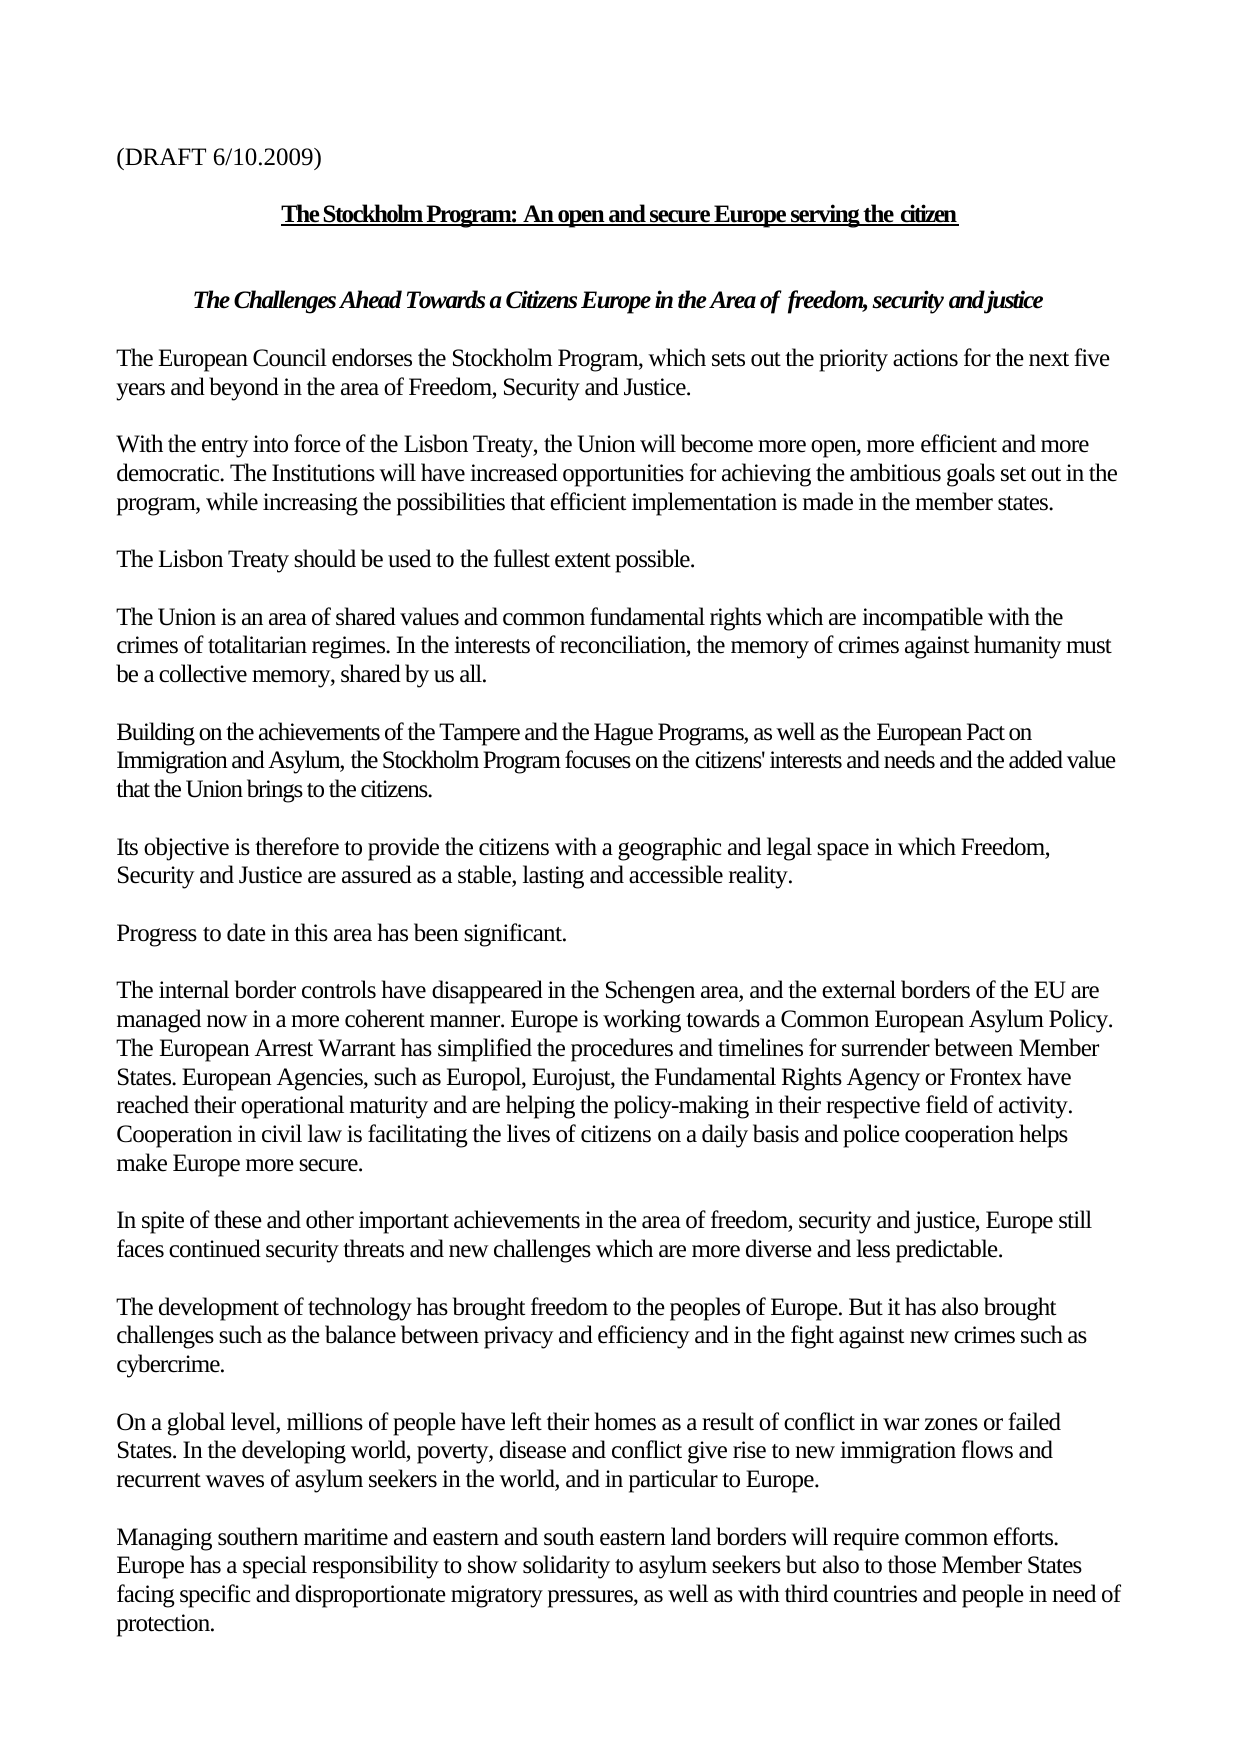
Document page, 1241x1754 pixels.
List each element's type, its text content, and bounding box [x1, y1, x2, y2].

text The European Council endorses the Stockholm Program, which sets out the priority actions for the next five years and beyond in the area of Freedom, Security and Justice. [116, 343, 1124, 400]
text The development of technology has brought freedom to the peoples of Europe. But it has also brought challenges such as the balance between privacy and efficiency and in the fight against new crimes such as cybercrime. [116, 1292, 1124, 1378]
text Building on the achievements of the Tampere and the Hague Programs, as well as the European Pact on Immigration and Asylum, the Stockholm Program focuses on the citizens' interests and needs and the added value that the Union brings to the citizens. [116, 717, 1124, 803]
text The Challenges Ahead Towards a Citizens Europe in the Area of freedom, security and justice [116, 285, 1124, 314]
text The European Arrest Warrant has simplified the procedures and timelines for surrender between Member States. European Agencies, such as Europol, Eurojust, the Fundamental Rights Agency or Frontex have reached their operational maturity and are helping the policy-making in their respective field of activity. Cooperation in civil law is facilitating the lives of citizens on a daily basis and police cooperation helps make Europe more secure. [116, 1033, 1124, 1177]
text (DRAFT 6/10.2009) [116, 142, 1124, 170]
text Progress to date in this area has been significant. [116, 918, 1124, 947]
text The Stockholm Program: An open and secure Europe serving the citizen [116, 199, 1124, 228]
text In spite of these and other important achievements in the area of freedom, security and justice, Europe still faces continued security threats and new challenges which are more diverse and less predictable. [116, 1205, 1124, 1263]
text Its objective is therefore to provide the citizens with a geographic and legal space in which Freedom, Security and Justice are assured as a stable, lasting and accessible reality. [116, 832, 1124, 889]
text The internal border controls have disappeared in the Schengen area, and the external borders of the EU are managed now in a more coherent manner. Europe is working towards a Common European Asylum Policy. [116, 975, 1124, 1033]
text Managing southern maritime and eastern and south eastern land borders will require common efforts. Europe has a special responsibility to show solidarity to asylum seekers but also to those Member States facing specific and disproportionate migratory pressures, as well as with third countries and people in need of protection. [116, 1522, 1124, 1637]
text On a global level, millions of people have left their homes as a result of conflict in war zones or failed States. In the developing world, poverty, disease and conflict give rise to new immigration flows and recurrent waves of asylum seekers in the world, and in particular to Europe. [116, 1407, 1124, 1493]
text With the entry into force of the Lisbon Treaty, the Union will become more open, more efficient and more democratic. The Institutions will have increased opportunities for achieving the ambitious goals set out in the program, while increasing the possibilities that efficient implementation is made in the member states. [116, 429, 1124, 515]
text The Union is an area of shared values and common fundamental rights which are incompatible with the crimes of totalitarian regimes. In the interests of reconciliation, the memory of crimes against humanity must be a collective memory, shared by us all. [116, 602, 1124, 688]
text The Lisbon Treaty should be used to the fullest extent possible. [116, 544, 1124, 573]
